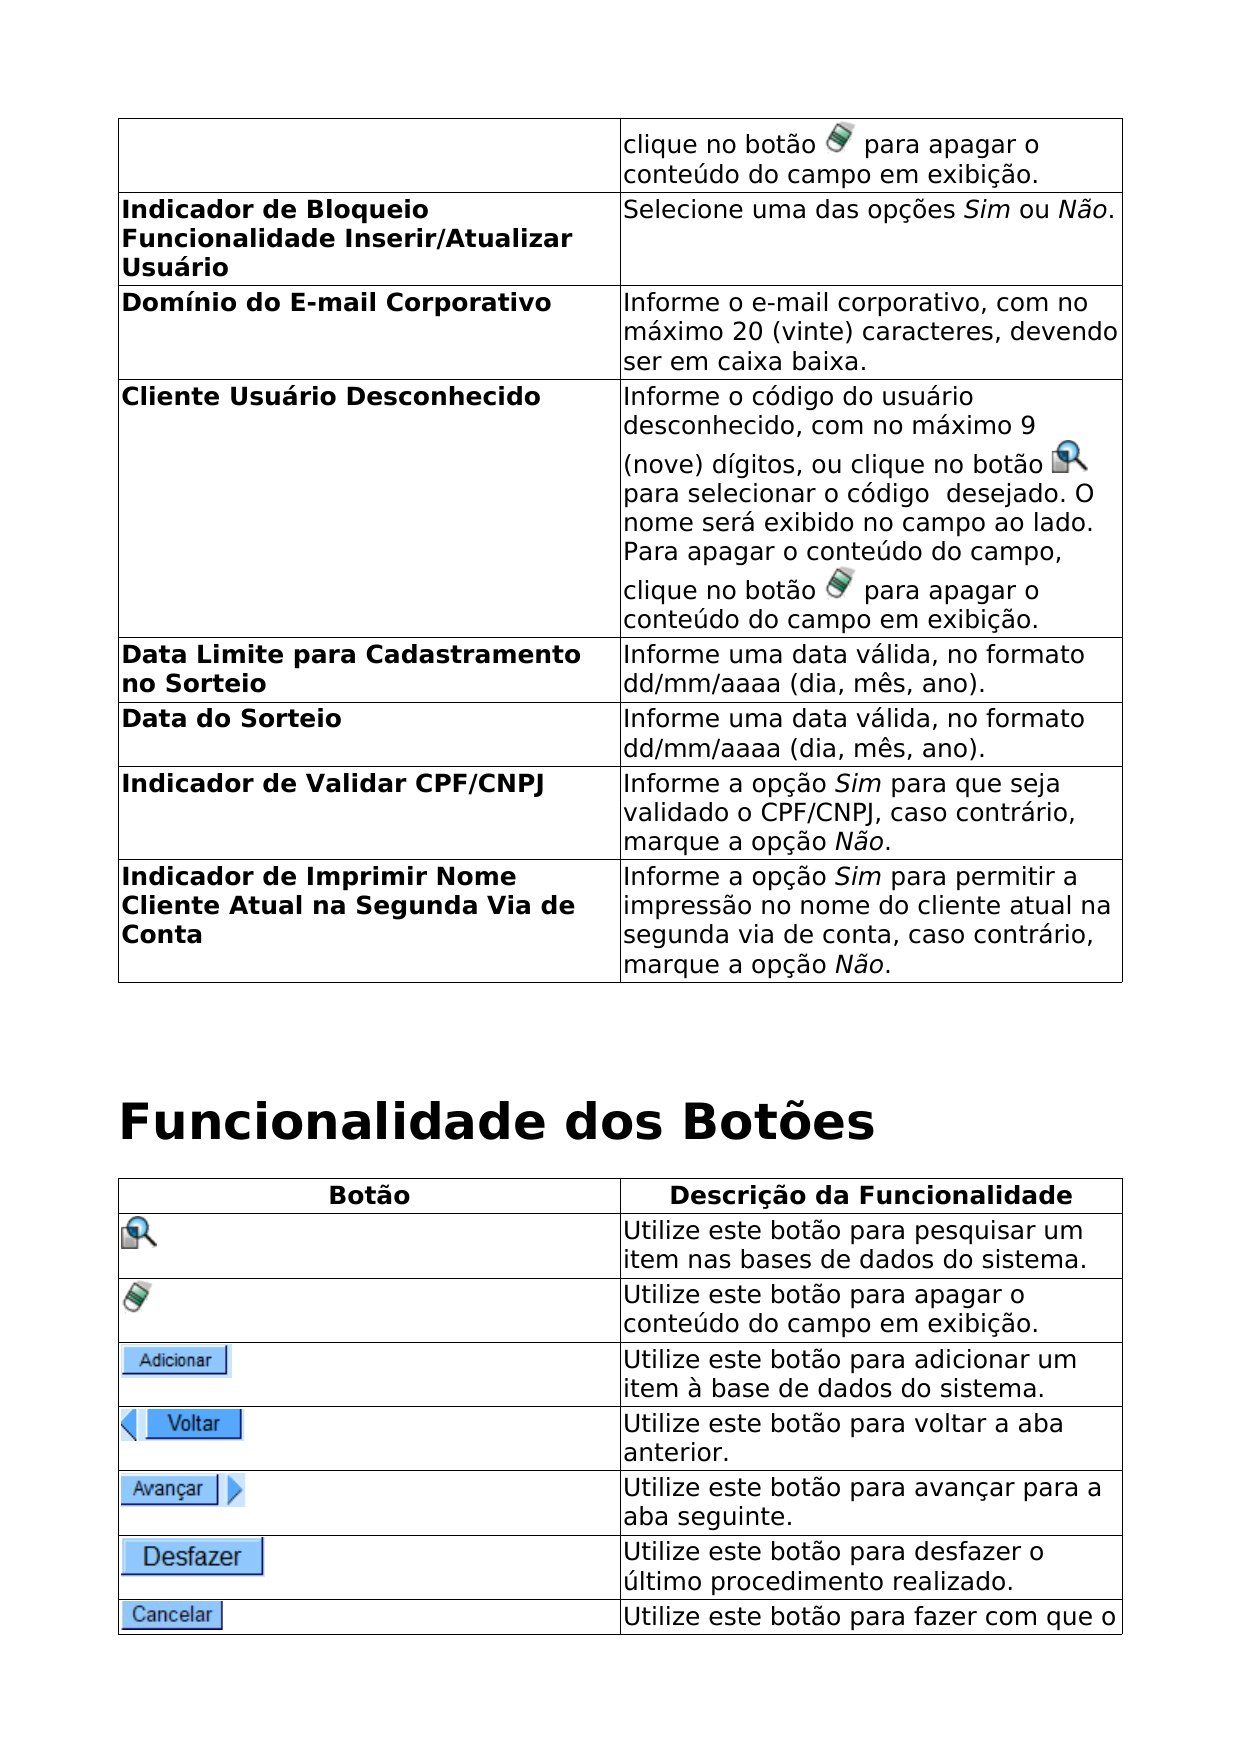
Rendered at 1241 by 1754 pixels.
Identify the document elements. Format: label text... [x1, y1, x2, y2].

table_cell [119, 1600, 620, 1634]
table_cell [119, 1214, 620, 1277]
table_cell Informe a opção Sim para permitir a impressão no nome do cliente atual na segunda via de conta, caso contrário, marque a opção Não. [621, 860, 1122, 982]
table_cell Cliente Usuário Desconhecido [119, 380, 620, 637]
table_cell Selecione uma das opções Sim ou Não. [621, 193, 1122, 285]
table_header Botão [119, 1179, 620, 1213]
table_cell Data do Sorteio [119, 703, 620, 766]
picture [121, 1216, 157, 1249]
table_cell [119, 1536, 620, 1599]
table_cell Informe a opção Sim para que seja validado o CPF/CNPJ, caso contrário, marque a opção Não. [621, 767, 1122, 859]
table_cell Data Limite para Cadastramento no Sorteio [119, 638, 620, 702]
table_header Descrição da Funcionalidade [621, 1179, 1122, 1213]
picture [824, 566, 856, 600]
table_cell [119, 119, 620, 192]
table_cell Utilize este botão para apagar o conteúdo do campo em exibição. [621, 1279, 1122, 1342]
table_cell Utilize este botão para avançar para a aba seguinte. [621, 1471, 1122, 1534]
table_cell Utilize este botão para desfazer o último procedimento realizado. [621, 1536, 1122, 1599]
table_cell Informe uma data válida, no formato dd/mm/aaaa (dia, mês, ano). [621, 638, 1122, 702]
picture [121, 1473, 247, 1507]
picture [121, 1601, 223, 1630]
table_cell Utilize este botão para fazer com que o [621, 1600, 1122, 1634]
table_cell clique no botão para apagar o conteúdo do campo em exibição. [621, 119, 1122, 192]
table_cell Indicador de Imprimir Nome Cliente Atual na Segunda Via de Conta [119, 860, 620, 982]
table_cell Informe uma data válida, no formato dd/mm/aaaa (dia, mês, ano). [621, 703, 1122, 766]
picture [121, 1409, 245, 1441]
table_cell [119, 1471, 620, 1534]
table_cell Utilize este botão para adicionar um item à base de dados do sistema. [621, 1343, 1122, 1406]
table_cell [119, 1343, 620, 1406]
subtitle Funcionalidade dos Botões [118, 1093, 1122, 1151]
picture [121, 1344, 232, 1378]
table_cell Indicador de Bloqueio Funcionalidade Inserir/Atualizar Usuário [119, 193, 620, 285]
table_cell Informe o código do usuário desconhecido, com no máximo 9 (nove) dígitos, ou clique no botão para selecionar o código desejado. O nome será exibido no campo ao lado. Para apagar o conteúdo do campo, clique no botão para apagar o conteúdo do campo em exibição. [621, 380, 1122, 637]
table_cell Utilize este botão para voltar a aba anterior. [621, 1407, 1122, 1470]
picture [1051, 440, 1088, 473]
table_cell Utilize este botão para pesquisar um item nas bases de dados do sistema. [621, 1214, 1122, 1277]
table_cell Indicador de Validar CPF/CNPJ [119, 767, 620, 859]
table_cell Domínio do E-mail Corporativo [119, 286, 620, 379]
picture [121, 1280, 153, 1314]
table_cell [119, 1407, 620, 1470]
picture [121, 1537, 265, 1577]
table_cell [119, 1279, 620, 1342]
table_cell Informe o e-mail corporativo, com no máximo 20 (vinte) caracteres, devendo ser em caixa baixa. [621, 286, 1122, 379]
picture [824, 121, 856, 154]
